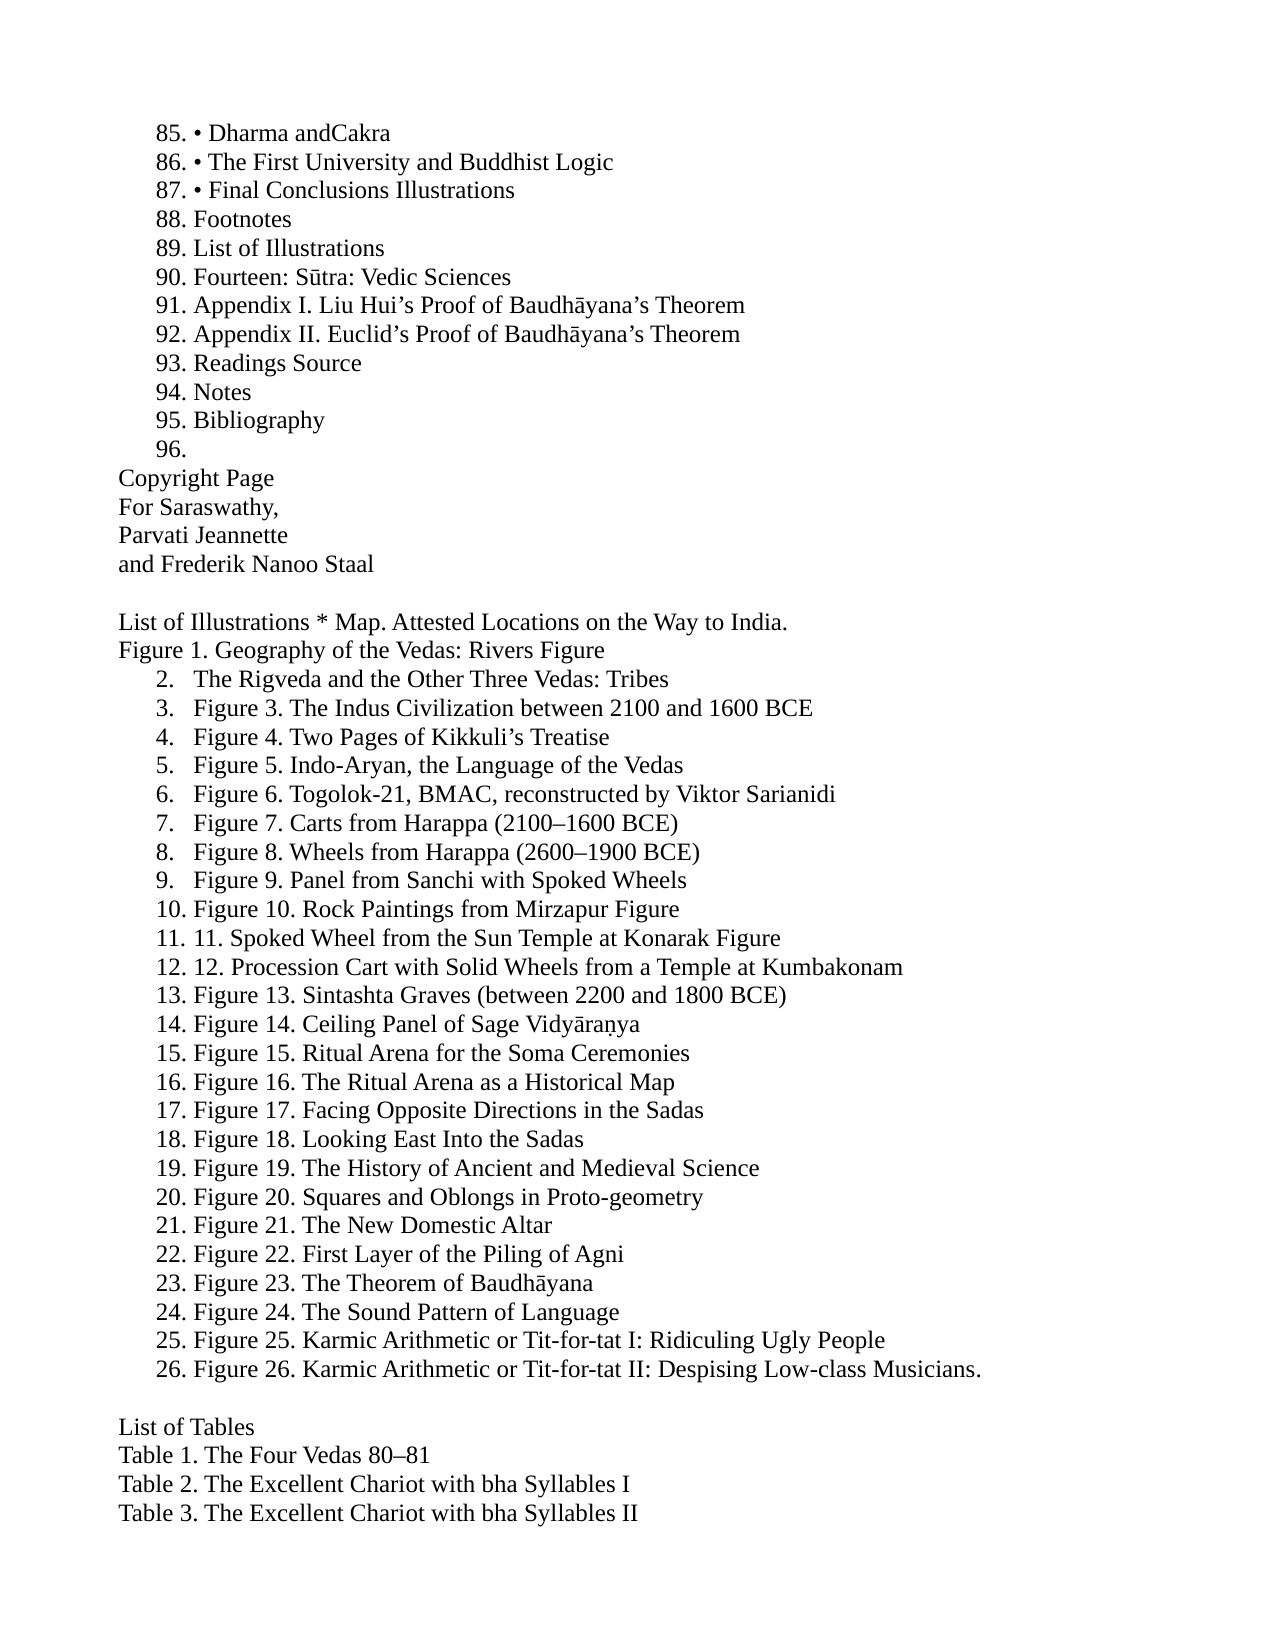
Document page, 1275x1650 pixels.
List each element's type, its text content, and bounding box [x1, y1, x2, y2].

list 12. Procession Cart with Solid Wheels from a Temple at Kumbakonam [156, 952, 1157, 981]
list Bibliography [156, 406, 1157, 434]
text Figure 1. Geography of the Vedas: Rivers Figure [118, 636, 1157, 664]
list Figure 23. The Theorem of Baudhāyana [156, 1268, 1157, 1297]
list Figure 6. Togolok-21, BMAC, reconstructed by Viktor Sarianidi [156, 779, 1157, 808]
list Figure 19. The History of Ancient and Medieval Science [156, 1153, 1157, 1182]
list • Final Conclusions Illustrations [156, 176, 1157, 204]
list Figure 9. Panel from Sanchi with Spoked Wheels [156, 866, 1157, 894]
list Figure 25. Karmic Arithmetic or Tit-for-tat I: Ridiculing Ugly People [156, 1326, 1157, 1354]
list Figure 14. Ceiling Panel of Sage Vidyāraṇya [156, 1009, 1157, 1038]
list Figure 8. Wheels from Harappa (2600–1900 BCE) [156, 837, 1157, 866]
list • The First University and Buddhist Logic [156, 147, 1157, 176]
list Figure 15. Ritual Arena for the Soma Ceremonies [156, 1038, 1157, 1067]
list Figure 4. Two Pages of Kikkuli’s Treatise [156, 722, 1157, 751]
list Figure 24. The Sound Pattern of Language [156, 1297, 1157, 1326]
list Figure 13. Sintashta Graves (between 2200 and 1800 BCE) [156, 981, 1157, 1009]
list Figure 3. The Indus Civilization between 2100 and 1600 BCE [156, 693, 1157, 722]
text and Frederik Nanoo Staal [118, 549, 1157, 578]
list Footnotes [156, 204, 1157, 233]
text Table 2. The Excellent Chariot with bha Syllables I [118, 1469, 1157, 1498]
list List of Illustrations [156, 233, 1157, 262]
list Readings Source [156, 348, 1157, 377]
list • Dharma andCakra [156, 118, 1157, 147]
text Copyright Page [118, 463, 1157, 492]
list Figure 17. Facing Opposite Directions in the Sadas [156, 1096, 1157, 1124]
list Figure 5. Indo-Aryan, the Language of the Vedas [156, 751, 1157, 779]
list Fourteen: Sūtra: Vedic Sciences [156, 262, 1157, 291]
list 11. Spoked Wheel from the Sun Temple at Konarak Figure [156, 923, 1157, 952]
text List of Tables [118, 1412, 1157, 1441]
text List of Illustrations * Map. Attested Locations on the Way to India. [118, 607, 1157, 636]
text Table 3. The Excellent Chariot with bha Syllables II [118, 1498, 1157, 1527]
list Figure 26. Karmic Arithmetic or Tit-for-tat II: Despising Low-class Musicians. [156, 1354, 1157, 1383]
text Parvati Jeannette [118, 521, 1157, 549]
list Notes [156, 377, 1157, 406]
text For Saraswathy, [118, 492, 1157, 521]
list Appendix I. Liu Hui’s Proof of Baudhāyana’s Theorem [156, 291, 1157, 319]
list Figure 7. Carts from Harappa (2100–1600 BCE) [156, 808, 1157, 837]
list Figure 22. First Layer of the Piling of Agni [156, 1239, 1157, 1268]
list Figure 16. The Ritual Arena as a Historical Map [156, 1067, 1157, 1096]
list The Rigveda and the Other Three Vedas: Tribes [156, 664, 1157, 693]
list Appendix II. Euclid’s Proof of Baudhāyana’s Theorem [156, 319, 1157, 348]
list Figure 18. Looking East Into the Sadas [156, 1124, 1157, 1153]
list Figure 10. Rock Paintings from Mirzapur Figure [156, 894, 1157, 923]
list Figure 21. The New Domestic Altar [156, 1211, 1157, 1239]
text Table 1. The Four Vedas 80–81 [118, 1441, 1157, 1469]
list Figure 20. Squares and Oblongs in Proto-geometry [156, 1182, 1157, 1211]
